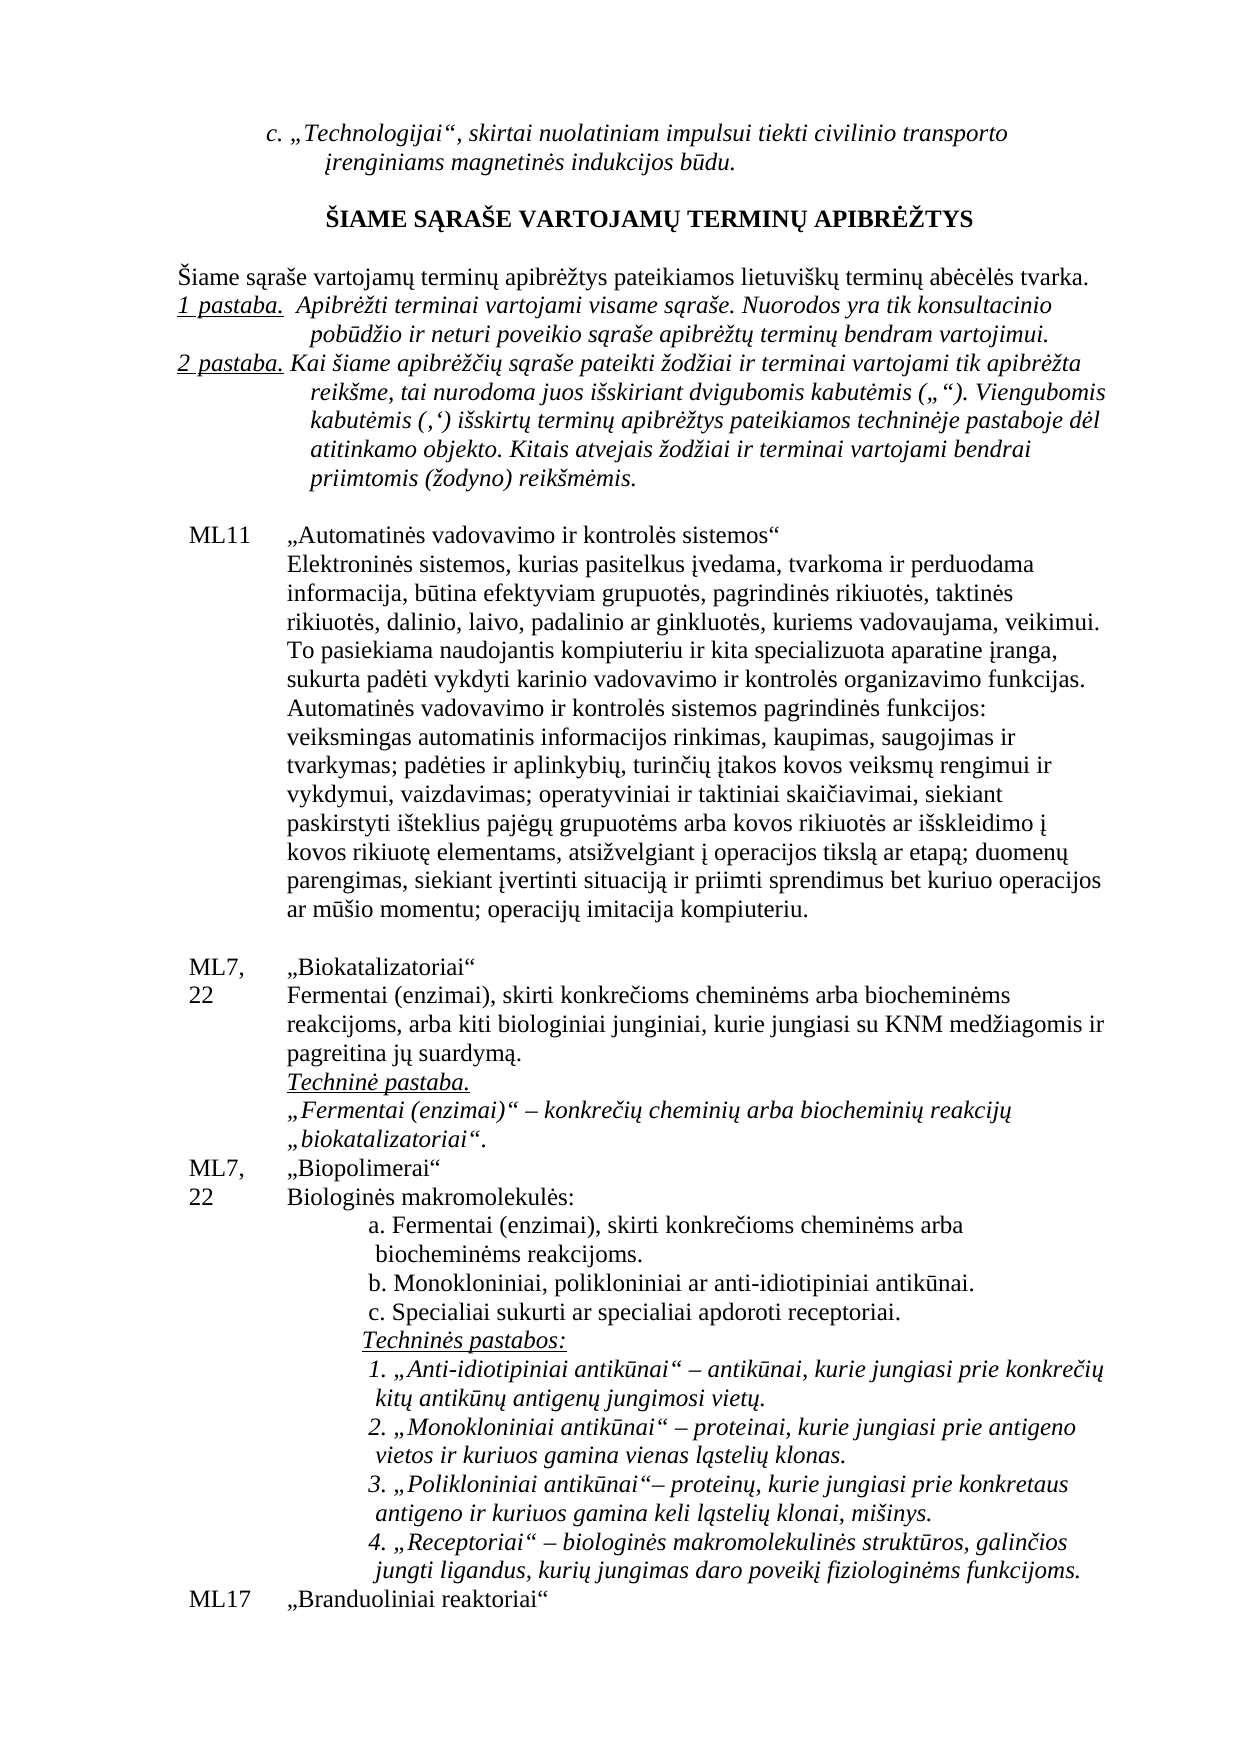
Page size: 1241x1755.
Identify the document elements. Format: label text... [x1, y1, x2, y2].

table_header „Automatinės vadovavimo ir kontrolės sistemos“ Elektroninės sistemos, kurias pasitelkus įvedama, tvarkoma ir perduodama informacija, būtina efektyviam grupuotės, pagrindinės rikiuotės, taktinės rikiuotės, dalinio, laivo, padalinio ar ginkluotės, kuriems vadovaujama, veikimui. To pasiekiama naudojantis kompiuteriu ir kita specializuota aparatine įranga, sukurta padėti vykdyti karinio vadovavimo ir kontrolės organizavimo funkcijas. Automatinės vadovavimo ir kontrolės sistemos pagrindinės funkcijos: veiksmingas automatinis informacijos rinkimas, kaupimas, saugojimas ir tvarkymas; padėties ir aplinkybių, turinčių įtakos kovos veiksmų rengimui ir vykdymui, vaizdavimas; operatyviniai ir taktiniai skaičiavimai, siekiant paskirstyti išteklius pajėgų grupuotėms arba kovos rikiuotės ar išskleidimo į kovos rikiuotę elementams, atsižvelgiant į operacijos tikslą ar etapą; duomenų parengimas, siekiant įvertinti situaciją ir priimti sprendimus bet kuriuo operacijos ar mūšio momentu; operacijų imitacija kompiuteriu. [275, 521, 1122, 952]
text Šiame sąraše vartojamų terminų apibrėžtys pateikiamos lietuviškų terminų abėcėlės tvarka. [177, 262, 1122, 291]
text 1 pastaba. Apibrėžti terminai vartojami visame sąraše. Nuorodos yra tik konsultacinio pobūdžio ir neturi poveikio sąraše apibrėžtų terminų bendram vartojimui. [177, 291, 1122, 348]
table_cell ML7, 22 [177, 1153, 275, 1584]
text ŠIAME SĄRAŠE VARTOJAMŲ TERMINŲ APIBRĖŽTYS [177, 204, 1122, 233]
table_cell „Biokatalizatoriai“ Fermentai (enzimai), skirti konkrečioms cheminėms arba biocheminėms reakcijoms, arba kiti biologiniai junginiai, kurie jungiasi su KNM medžiagomis ir pagreitina jų suardymą. Techninė pastaba. „Fermentai (enzimai)“ – konkrečių cheminių arba biocheminių reakcijų „biokatalizatoriai“. [275, 952, 1122, 1153]
table_cell ML7, 22 [177, 952, 275, 1153]
table_cell „Biopolimerai“ Biologinės makromolekulės: a. Fermentai (enzimai), skirti konkrečioms cheminėms arba biocheminėms reakcijoms. b. Monokloniniai, polikloniniai ar anti-idiotipiniai antikūnai. c. Specialiai sukurti ar specialiai apdoroti receptoriai. Techninės pastabos: 1. „Anti-idiotipiniai antikūnai“ – antikūnai, kurie jungiasi prie konkrečių kitų antikūnų antigenų jungimosi vietų. 2. „Monokloniniai antikūnai“ – proteinai, kurie jungiasi prie antigeno vietos ir kuriuos gamina vienas ląstelių klonas. 3. „Polikloniniai antikūnai“– proteinų, kurie jungiasi prie konkretaus antigeno ir kuriuos gamina keli ląstelių klonai, mišinys. 4. „Receptoriai“ – biologinės makromolekulinės struktūros, galinčios jungti ligandus, kurių jungimas daro poveikį fiziologinėms funkcijoms. [275, 1153, 1122, 1584]
table_cell „Branduoliniai reaktoriai“ [275, 1584, 1122, 1613]
table_header ML11 [177, 521, 275, 952]
table_cell ML17 [177, 1584, 275, 1613]
text c. „Technologijai“, skirtai nuolatiniam impulsui tiekti civilinio transporto įrenginiams magnetinės indukcijos būdu. [266, 118, 1122, 176]
text 2 pastaba. Kai šiame apibrėžčių sąraše pateikti žodžiai ir terminai vartojami tik apibrėžta reikšme, tai nurodoma juos išskiriant dvigubomis kabutėmis („“). Viengubomis kabutėmis (‚‘) išskirtų terminų apibrėžtys pateikiamos techninėje pastaboje dėl atitinkamo objekto. Kitais atvejais žodžiai ir terminai vartojami bendrai priimtomis (žodyno) reikšmėmis. [177, 348, 1122, 492]
